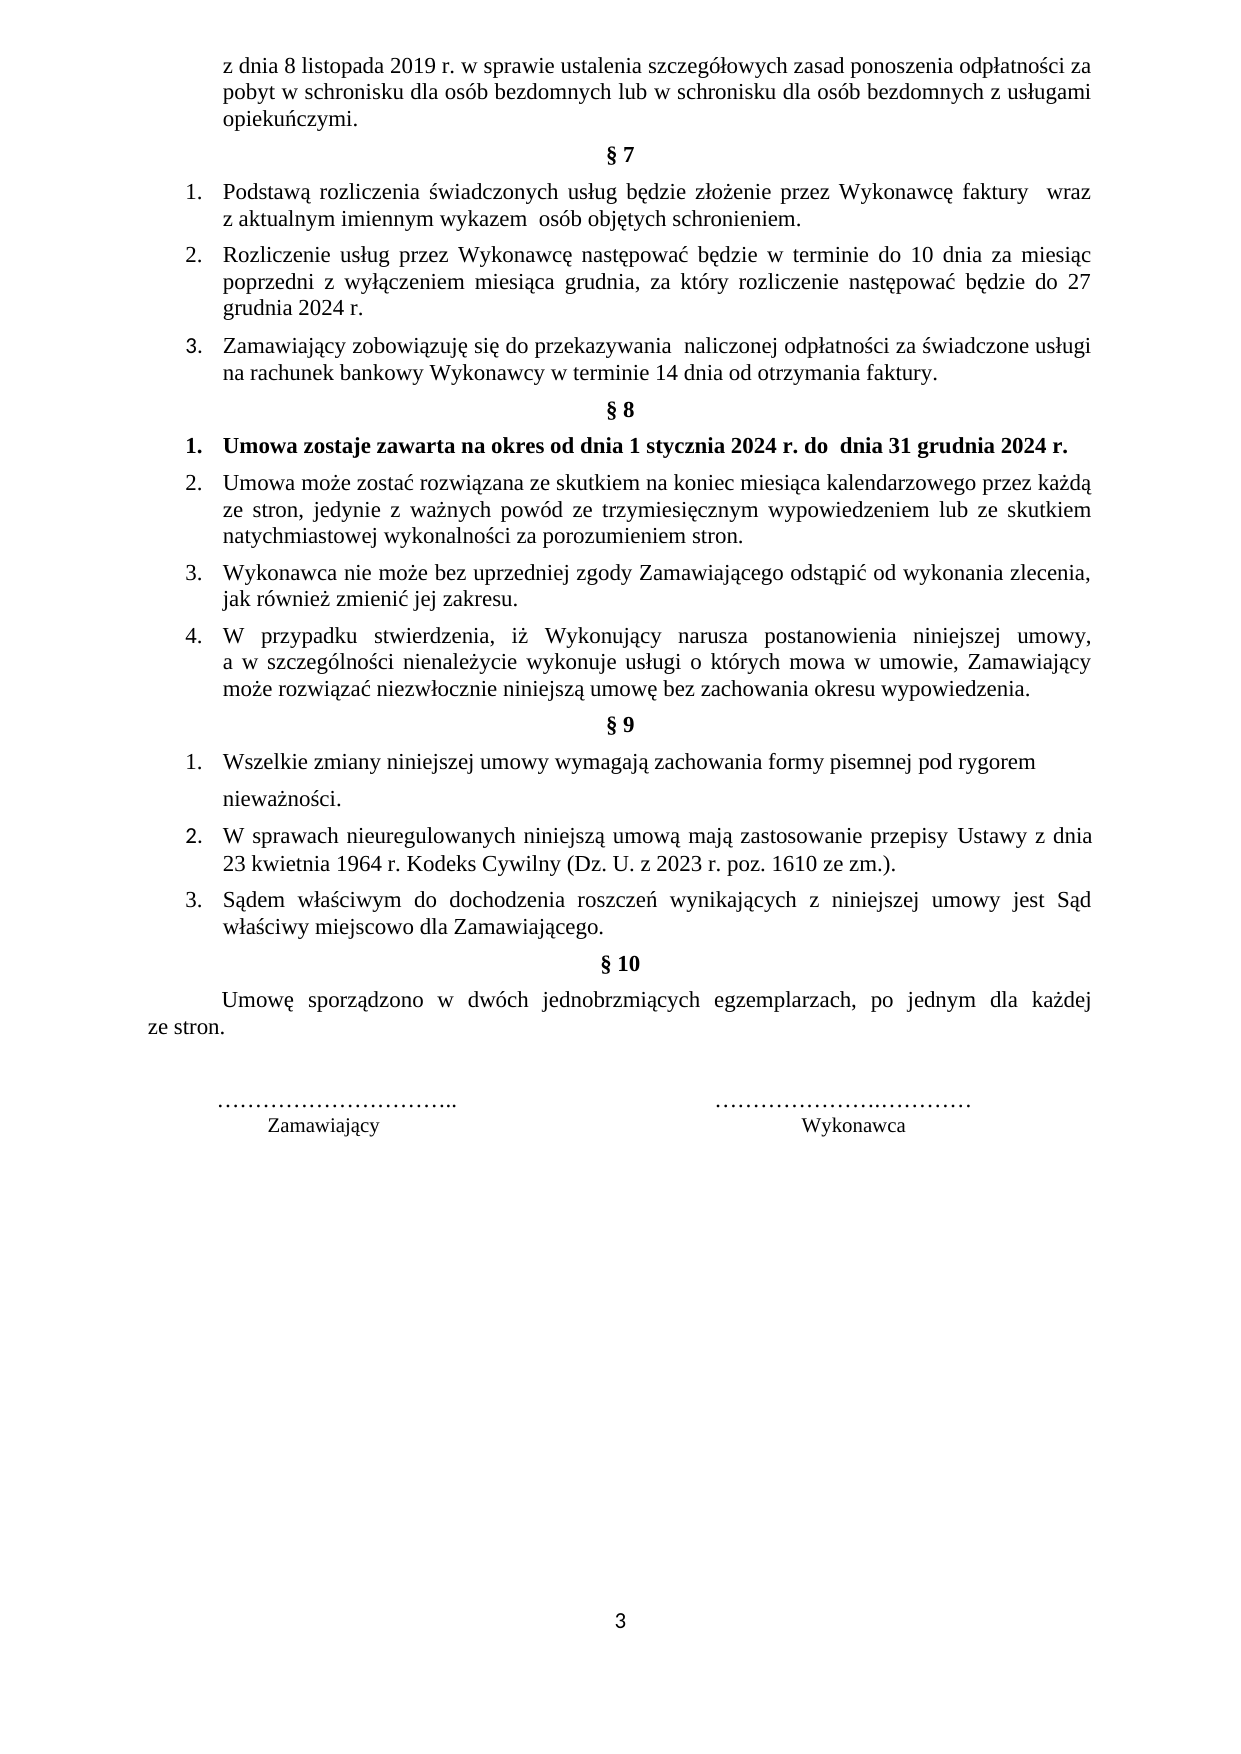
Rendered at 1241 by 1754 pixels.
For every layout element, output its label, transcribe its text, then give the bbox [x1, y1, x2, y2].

text § 10 [148, 949, 1093, 976]
list Rozliczenie usług przez Wykonawcę następować będzie w terminie do 10 dnia za miesiąc poprzedni z wyłączeniem miesiąca grudnia, za który rozliczenie następować będzie do 27 grudnia 2024 r. [185, 241, 1093, 321]
text Zamawiający Wykonawca [148, 1113, 1093, 1137]
list Umowa zostaje zawarta na okres od dnia 1 stycznia 2024 r. do dnia 31 grudnia 2024 r. [185, 432, 1093, 459]
list W sprawach nieuregulowanych niniejszą umową mają zastosowanie przepisy Ustawy z dnia 23 kwietnia 1964 r. Kodeks Cywilny (Dz. U. z 2023 r. poz. 1610 ze zm.). [185, 822, 1093, 876]
text ………………………….. ………………….………… [148, 1086, 1093, 1113]
list Wykonawca nie może bez uprzedniej zgody Zamawiającego odstąpić od wykonania zlecenia, jak również zmienić jej zakresu. [185, 559, 1093, 611]
text § 9 [148, 711, 1093, 738]
list Wszelkie zmiany niniejszej umowy wymagają zachowania formy pisemnej pod rygorem [185, 748, 1093, 774]
list z dnia 8 listopada 2019 r. w sprawie ustalenia szczegółowych zasad ponoszenia odpłatności za pobyt w schronisku dla osób bezdomnych lub w schronisku dla osób bezdomnych z usługami opiekuńczymi. [185, 52, 1093, 131]
list Podstawą rozliczenia świadczonych usług będzie złożenie przez Wykonawcę faktury wraz z aktualnym imiennym wykazem osób objętych schronieniem. [185, 178, 1093, 231]
text Umowę sporządzono w dwóch jednobrzmiących egzemplarzach, po jednym dla każdej ze stron. [148, 986, 1093, 1039]
list nieważności. [223, 785, 1093, 811]
list W przypadku stwierdzenia, iż Wykonujący narusza postanowienia niniejszej umowy, a w szczególności nienależycie wykonuje usługi o których mowa w umowie, Zamawiający może rozwiązać niezwłocznie niniejszą umowę bez zachowania okresu wypowiedzenia. [185, 622, 1093, 701]
list Zamawiający zobowiązuję się do przekazywania naliczonej odpłatności za świadczone usługi na rachunek bankowy Wykonawcy w terminie 14 dnia od otrzymania faktury. [185, 331, 1093, 385]
list Umowa może zostać rozwiązana ze skutkiem na koniec miesiąca kalendarzowego przez każdą ze stron, jedynie z ważnych powód ze trzymiesięcznym wypowiedzeniem lub ze skutkiem natychmiastowej wykonalności za porozumieniem stron. [185, 469, 1093, 548]
list Sądem właściwym do dochodzenia roszczeń wynikających z niniejszej umowy jest Sąd właściwy miejscowo dla Zamawiającego. [185, 886, 1093, 939]
text § 8 [148, 396, 1093, 422]
text § 7 [148, 142, 1093, 168]
